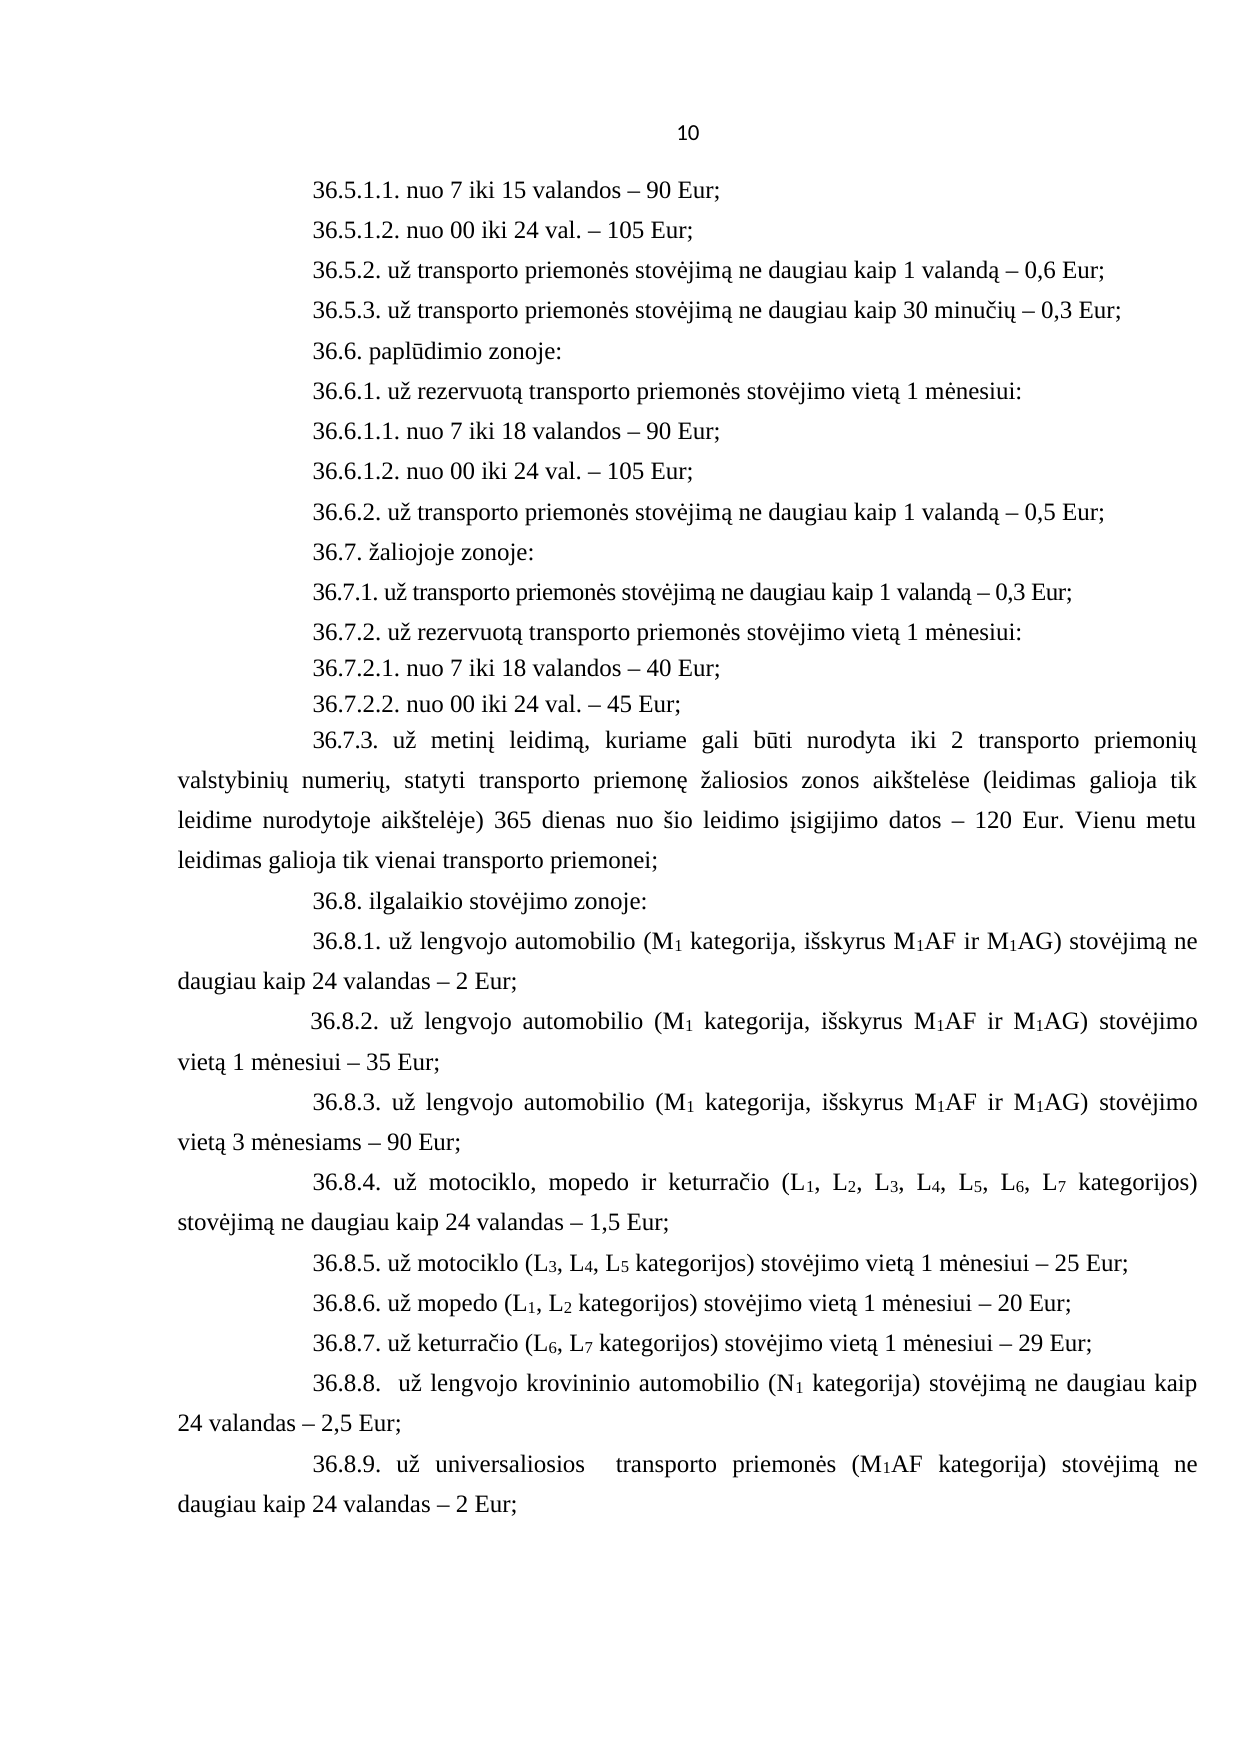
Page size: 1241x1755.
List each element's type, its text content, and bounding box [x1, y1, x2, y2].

text 36.8.2. už lengvojo automobilio (M1 kategorija, išskyrus M1AF ir M1AG) stovėjimo vietą 1 mėnesiui – 35 Eur; [177, 1006, 1198, 1075]
text 36.8.1. už lengvojo automobilio (M1 kategorija, išskyrus M1AF ir M1AG) stovėjimą ne daugiau kaip 24 valandas – 2 Eur; [177, 926, 1198, 995]
text 36.8.9. už universaliosios transporto priemonės (M1AF kategorija) stovėjimą ne daugiau kaip 24 valandas – 2 Eur; [177, 1449, 1198, 1518]
text 36.8.8. už lengvojo krovininio automobilio (N1 kategorija) stovėjimą ne daugiau kaip 24 valandas – 2,5 Eur; [177, 1368, 1198, 1437]
text 36.8. ilgalaikio stovėjimo zonoje: [312, 886, 1198, 914]
text 36.8.3. už lengvojo automobilio (M1 kategorija, išskyrus M1AF ir M1AG) stovėjimo vietą 3 mėnesiams – 90 Eur; [177, 1087, 1198, 1156]
text 36.7.3. už metinį leidimą, kuriame gali būti nurodyta iki 2 transporto priemonių valstybinių numerių, statyti transporto priemonę žaliosios zonos aikštelėse (leidimas galioja tik leidime nurodytoje aikštelėje) 365 dienas nuo šio leidimo įsigijimo datos – 120 Eur. Vienu metu leidimas galioja tik vienai transporto priemonei; [177, 725, 1198, 874]
text 36.6.2. už transporto priemonės stovėjimą ne daugiau kaip 1 valandą – 0,5 Eur; [177, 497, 1198, 525]
text 36.7.1. už transporto priemonės stovėjimą ne daugiau kaip 1 valandą – 0,3 Eur; [312, 577, 1198, 606]
text 36.5.1.2. nuo 00 iki 24 val. – 105 Eur; [177, 215, 1198, 244]
text 36.5.2. už transporto priemonės stovėjimą ne daugiau kaip 1 valandą – 0,6 Eur; [177, 255, 1198, 284]
text 36.6.1.2. nuo 00 iki 24 val. – 105 Eur; [177, 456, 1198, 485]
text 36.7.2. už rezervuotą transporto priemonės stovėjimo vietą 1 mėnesiui: [177, 617, 1198, 646]
text 36.7. žaliojoje zonoje: [177, 537, 1198, 566]
text 36.6.1.1. nuo 7 iki 18 valandos – 90 Eur; [177, 416, 1198, 445]
text 36.8.7. už keturračio (L6, L7 kategorijos) stovėjimo vietą 1 mėnesiui – 29 Eur; [177, 1328, 1198, 1357]
text 36.8.6. už mopedo (L1, L2 kategorijos) stovėjimo vietą 1 mėnesiui – 20 Eur; [177, 1288, 1198, 1317]
text 36.5.3. už transporto priemonės stovėjimą ne daugiau kaip 30 minučių – 0,3 Eur; [177, 296, 1198, 324]
text 36.5.1.1. nuo 7 iki 15 valandos – 90 Eur; [177, 175, 1198, 204]
text 36.6. paplūdimio zonoje: [177, 336, 1198, 364]
text 36.7.2.2. nuo 00 iki 24 val. – 45 Eur; [177, 689, 1198, 718]
text 36.7.2.1. nuo 7 iki 18 valandos – 40 Eur; [177, 653, 1198, 682]
text 36.6.1. už rezervuotą transporto priemonės stovėjimo vietą 1 mėnesiui: [177, 376, 1198, 405]
text 36.8.5. už motociklo (L3, L4, L5 kategorijos) stovėjimo vietą 1 mėnesiui – 25 Eur; [177, 1248, 1198, 1276]
text 36.8.4. už motociklo, mopedo ir keturračio (L1, L2, L3, L4, L5, L6, L7 kategorijos) stovėjimą ne daugiau kaip 24 valandas – 1,5 Eur; [177, 1167, 1198, 1236]
